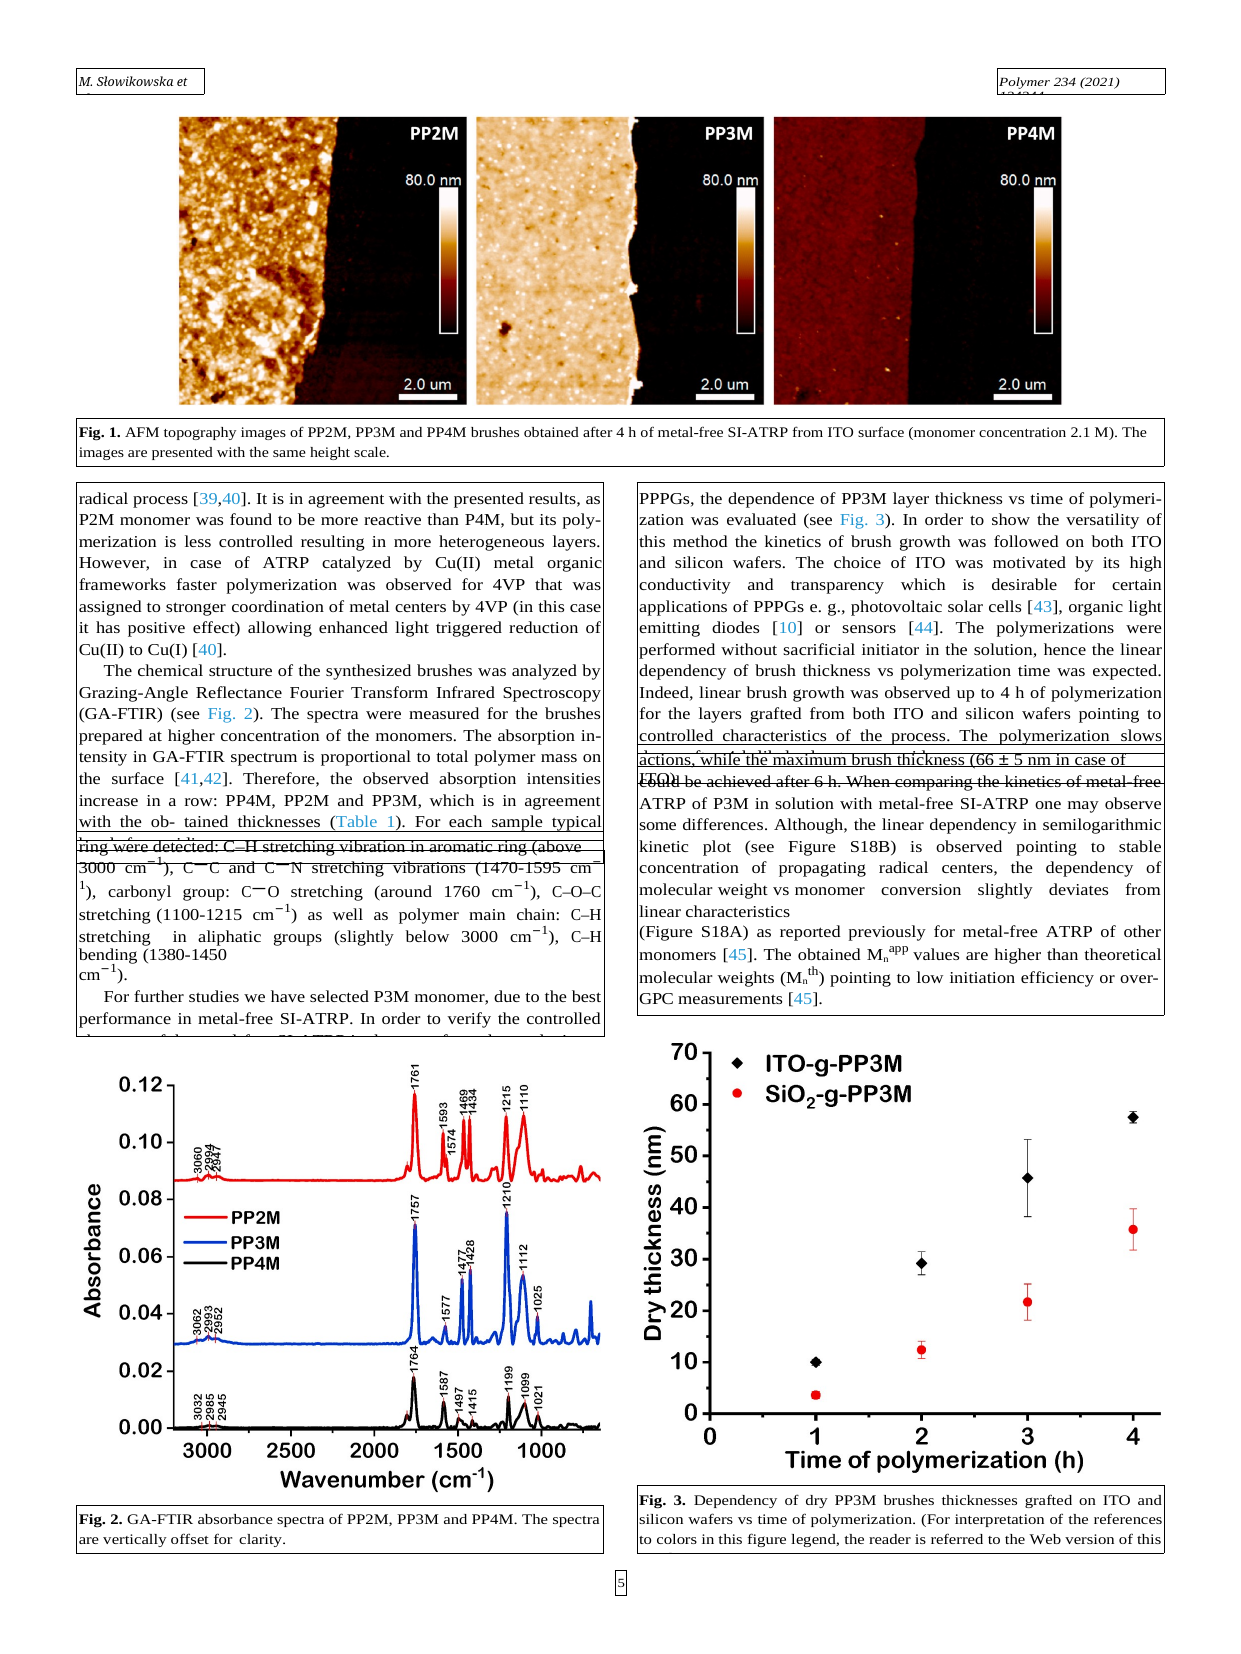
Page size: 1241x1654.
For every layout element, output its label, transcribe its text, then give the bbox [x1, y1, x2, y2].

text actions, while the maximum brush thickness (66 ± 5 nm in case of ITO) [639, 750, 1164, 766]
text Fig. 3. Dependency of dry PP3M brushes thicknesses grafted on ITO and silicon wafers vs time of polymerization. (For interpretation of the references to colors in this figure legend, the reader is referred to the Web version of this article.) [639, 1491, 1162, 1553]
text actions, while the maximum brush thickness (66 ± 5 nm in case of ITO) [639, 767, 1164, 783]
text cm-1). [78, 963, 603, 985]
text M. Słowikowska et al. [78, 73, 204, 94]
text PPPGs, the dependence of PP3M layer thickness vs time of polymeri- zation was evaluated (see Fig. 3). In order to show the versatility of this method the kinetics of brush growth was followed on both ITO and silicon wafers. The choice of ITO was motivated by its high conductivity and transparency which is desirable for certain applications of PPPGs e. g., photovoltaic solar cells [43], organic light emitting diodes [10] or sensors [44]. The polymerizations were performed without sacrificial initiator in the solution, hence the linear dependency of brush thickness vs polymerization time was expected. Indeed, linear brush growth was observed up to 4 h of polymerization for the layers grafted from both ITO and silicon wafers pointing to controlled characteristics of the process. The polymerization slows down after 4 h likely due to some side re- [639, 488, 1162, 744]
text Fig. 2. GA-FTIR absorbance spectra of PP2M, PP3M and PP4M. The spectra are vertically offset for clarity. [78, 1511, 603, 1547]
picture [642, 1041, 1162, 1474]
text ring were detected: C–H stretching vibration in aromatic ring (above [78, 837, 603, 850]
text For further studies we have selected P3M monomer, due to the best performance in metal-free SI-ATRP. In order to verify the controlled character of the metal-free SI-ATRP in the case of metal-complexing [78, 987, 602, 1036]
text could be achieved after 6 h. When comparing the kinetics of metal-free ATRP of P3M in solution with metal-free SI-ATRP one may observe some differences. Although, the linear dependency in semilogarithmic kinetic plot (see Figure S18B) is observed pointing to stable concentration of propagating radical centers, the dependency of molecular weight vs monomer conversion slightly deviates from linear characteristics [639, 772, 1162, 921]
text radical process [39,40]. It is in agreement with the presented results, as P2M monomer was found to be more reactive than P4M, but its poly- merization is less controlled resulting in more heterogeneous layers. However, in case of ATRP catalyzed by Cu(II) metal organic frameworks faster polymerization was observed for 4VP that was assigned to stronger coordination of metal centers by 4VP (in this case it has positive effect) allowing enhanced light triggered reduction of Cu(II) to Cu(I) [40]. [78, 488, 602, 659]
picture [82, 1064, 602, 1493]
text (Figure S18A) as reported previously for metal-free ATRP of other monomers [45]. The obtained Mnapp values are higher than theoretical molecular weights (Mnth) pointing to low initiation efficiency or over- [639, 923, 1162, 987]
text Polymer 234 (2021) 124244 [999, 74, 1165, 94]
text The chemical structure of the synthesized brushes was analyzed by Grazing-Angle Reflectance Fourier Transform Infrared Spectroscopy (GA-FTIR) (see Fig. 2). The spectra were measured for the brushes prepared at higher concentration of the monomers. The absorption in- tensity in GA-FTIR spectrum is proportional to total polymer mass on the surface [41,42]. Therefore, the observed absorption intensities increase in a row: PP4M, PP2M and PP3M, which is in agreement with the ob- tained thicknesses (Table 1). For each sample typical bands for pyridine [78, 661, 602, 831]
text 3000 cm-1), C–C and C–N stretching vibrations (1470-1595 cm-1), carbonyl group: C–O stretching (around 1760 cm-1), C–O–C stretching (1100-1215 cm-1) as well as polymer main chain: C–H stretching in aliphatic groups (slightly below 3000 cm-1), C–H bending (1380-1450 [78, 854, 602, 963]
picture [176, 115, 1064, 406]
text 5 [617, 1576, 626, 1590]
text estimation of molar masses due to applied polystyrene standards in GPC measurements [45]. [639, 989, 1162, 1015]
text Fig. 1. AFM topography images of PP2M, PP3M and PP4M brushes obtained after 4 h of metal-free SI-ATRP from ITO surface (monomer concentration 2.1 M). The images are presented with the same height scale. [78, 424, 1164, 460]
